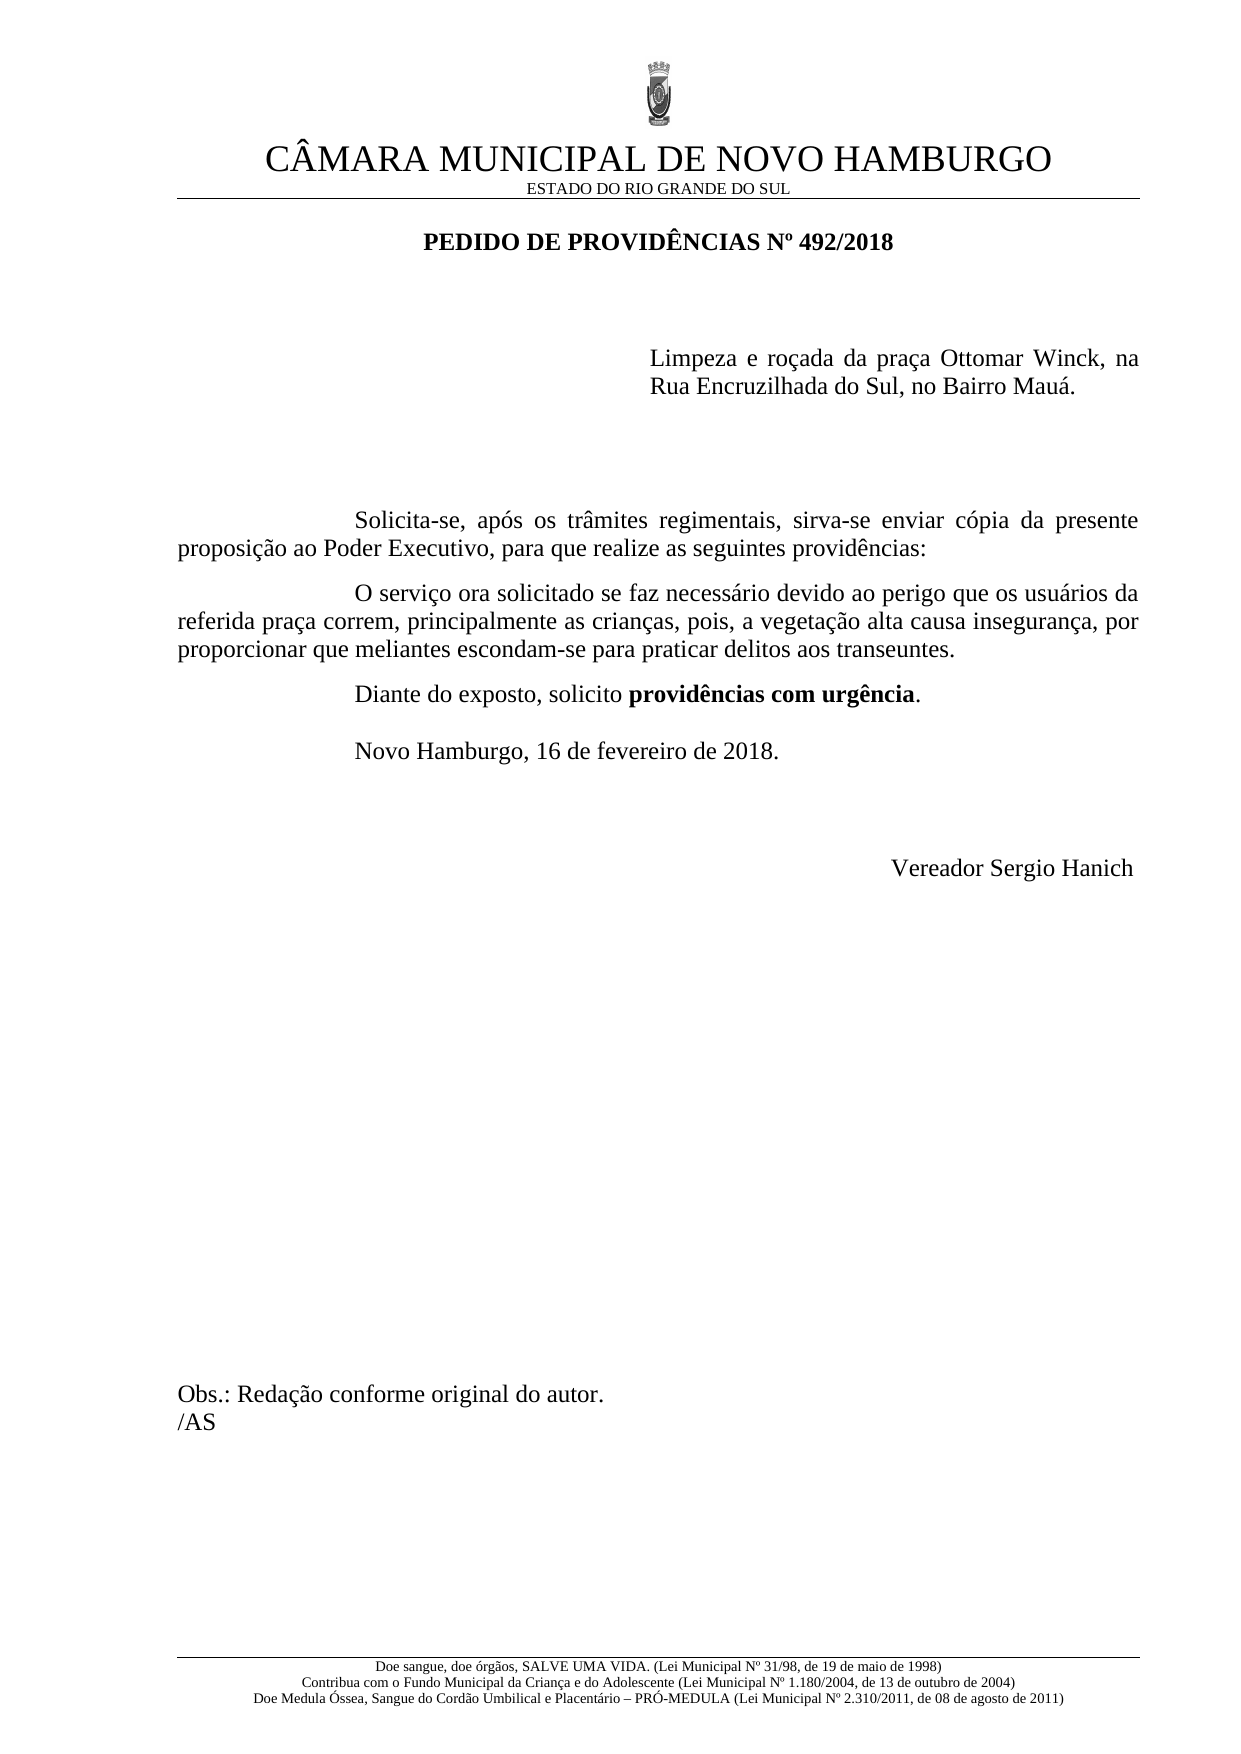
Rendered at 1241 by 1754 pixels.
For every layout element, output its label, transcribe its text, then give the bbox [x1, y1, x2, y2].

text PEDIDO DE PROVIDÊNCIAS Nº 492/2018 [177, 228, 1140, 256]
text Obs.: Redação conforme original do autor. [177, 1380, 1140, 1408]
text Solicita-se, após os trâmites regimentais, sirva-se enviar cópia da presente proposição ao Poder Executivo, para que realize as seguintes providências: [177, 506, 1140, 562]
text /AS [177, 1408, 1140, 1436]
text Diante do exposto, solicito providências com urgência. [177, 680, 1140, 708]
text Limpeza e roçada da praça Ottomar Winck, na Rua Encruzilhada do Sul, no Bairro Mauá. [649, 344, 1140, 400]
text Novo Hamburgo, 16 de fevereiro de 2018. [177, 737, 1140, 765]
text O serviço ora solicitado se faz necessário devido ao perigo que os usuários da referida praça correm, principalmente as crianças, pois, a vegetação alta causa insegurança, por proporcionar que meliantes escondam-se para praticar delitos aos transeuntes. [177, 579, 1140, 662]
text Vereador Sergio Hanich [177, 854, 1140, 881]
